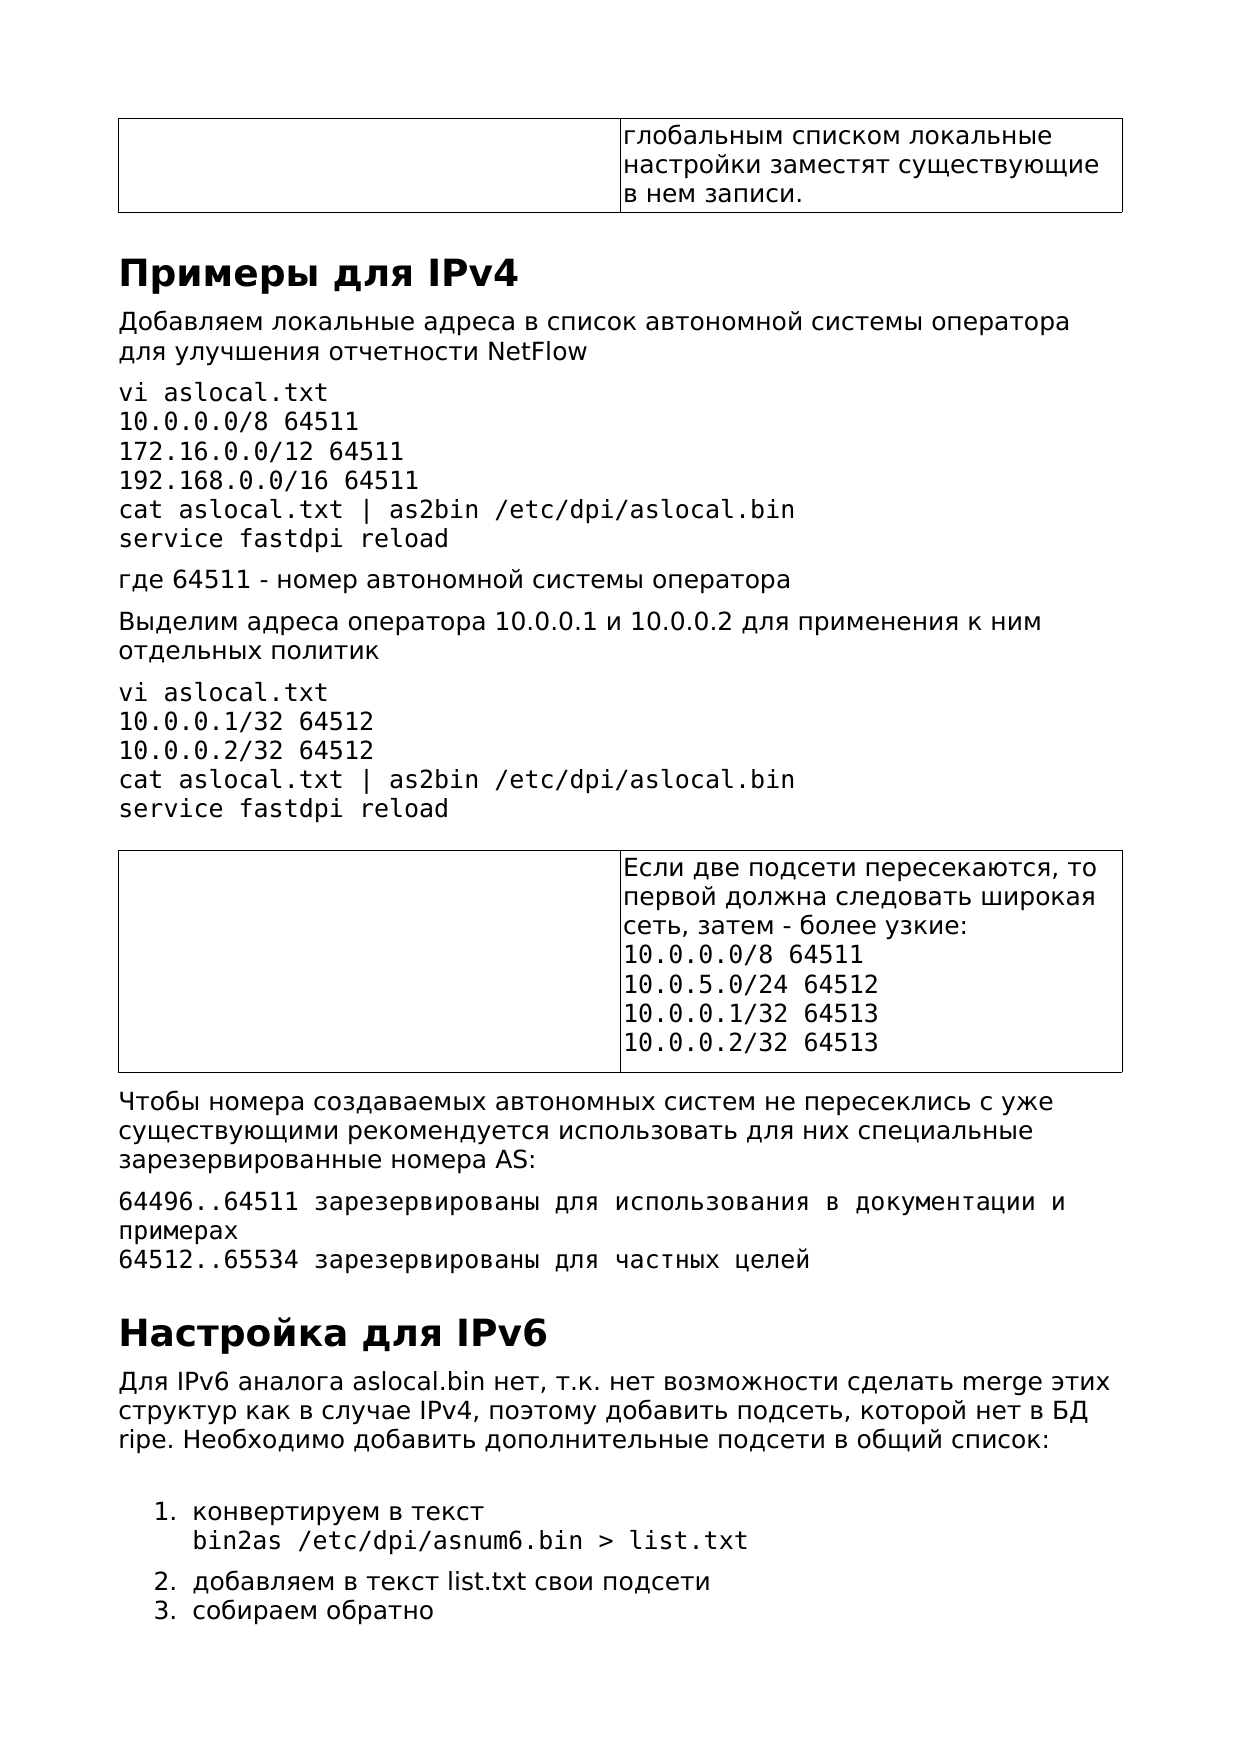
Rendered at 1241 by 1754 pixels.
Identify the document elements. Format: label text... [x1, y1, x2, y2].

subtitle Примеры для IPv4 [118, 251, 1122, 295]
text vi aslocal.txt 10.0.0.1/32 64512 10.0.0.2/32 64512 cat aslocal.txt | as2bin /etc/dpi/aslocal.bin service fastdpi reload [118, 678, 1122, 823]
text Добавляем локальные адреса в список автономной системы оператора для улучшения отчетности NetFlow [118, 308, 1122, 366]
text где 64511 - номер автономной системы оператора [118, 565, 1122, 594]
text Выделим адреса оператора 10.0.0.1 и 10.0.0.2 для применения к ним отдельных политик [118, 607, 1122, 665]
list bin2as /etc/dpi/asnum6.bin > list.txt [177, 1526, 1122, 1555]
list конвертируем в текст [177, 1497, 1122, 1526]
text 64496..64511 зарезервированы для использования в документации и примерах 64512..65534 зарезервированы для частных целей [118, 1187, 1122, 1274]
table_header Если две подсети пересекаются, то первой должна следовать широкая сеть, затем - более узкие: 10.0.0.0/8 64511 10.0.5.0/24 64512 10.0.0.1/32 64513 10.0.0.2/32 64513 [621, 851, 1122, 1072]
list добавляем в текст list.txt свои подсети [177, 1567, 1122, 1596]
text Для IPv6 аналога aslocal.bin нет, т.к. нет возможности сделать merge этих структур как в случае IPv4, поэтому добавить подсеть, которой нет в БД ripe. Необходимо добавить дополнительные подсети в общий список: [118, 1367, 1122, 1455]
table_header [119, 119, 620, 212]
text Чтобы номера создаваемых автономных систем не пересеклись с уже существующими рекомендуется использовать для них специальные зарезервированные номера AS: [118, 1087, 1122, 1174]
text vi aslocal.txt 10.0.0.0/8 64511 172.16.0.0/12 64511 192.168.0.0/16 64511 cat aslocal.txt | as2bin /etc/dpi/aslocal.bin service fastdpi reload [118, 378, 1122, 553]
list собираем обратно [177, 1596, 1122, 1625]
table_header [119, 851, 620, 1072]
subtitle Настройка для IPv6 [118, 1311, 1122, 1355]
table_header глобальным списком локальные настройки заместят существующие в нем записи. [621, 119, 1122, 212]
